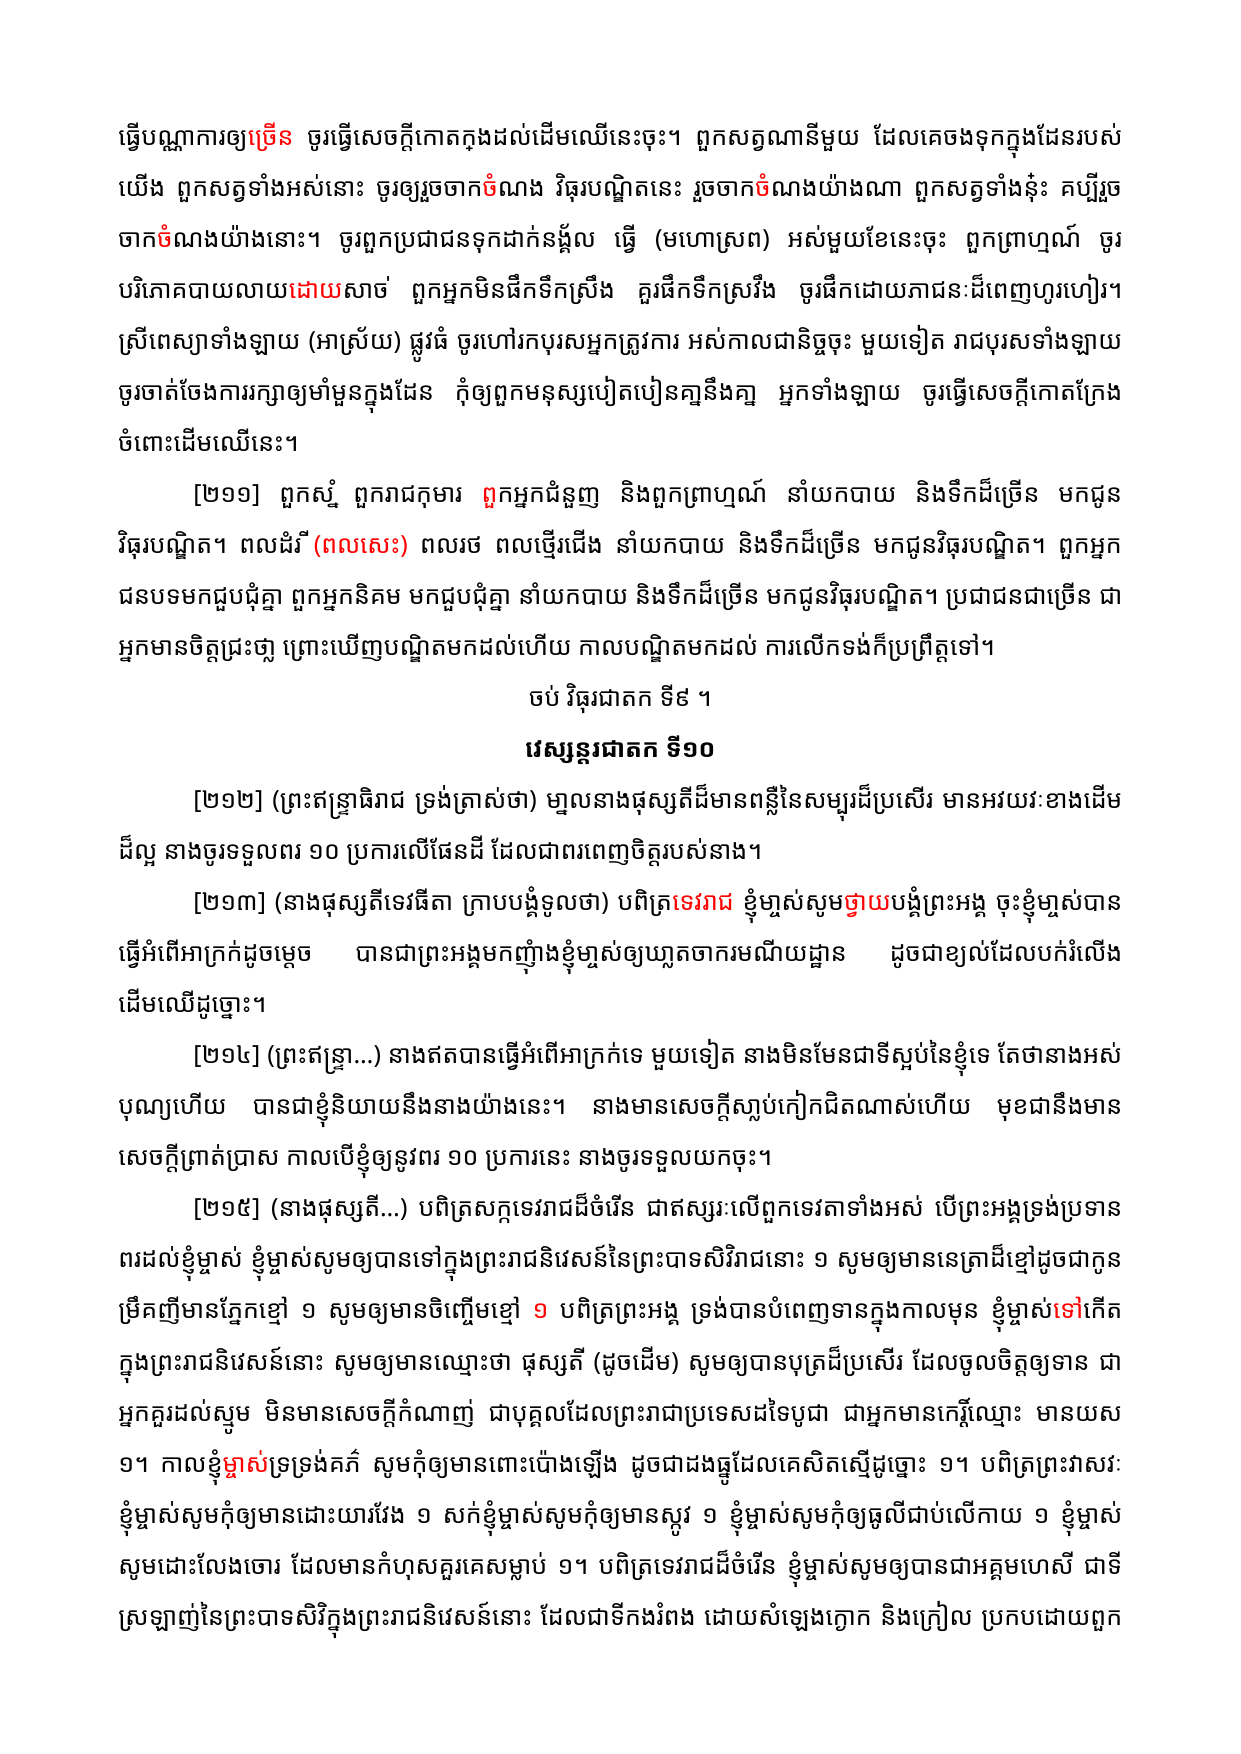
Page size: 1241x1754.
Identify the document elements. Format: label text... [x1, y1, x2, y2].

text [២១៤] (ព្រះឥន្រ្ទា…) នាងឥតបានធើ្វអំពើអាក្រក់ទេ មួយទៀត នាងមិន​មែនជាទី​ស្អប់នៃ​ខ្ញុំទេ តែថា​នាងអស់​បុណ្យហើយ បានជា​ខ្ញុំនិយាយ​នឹងនាង​យ៉ាងនេះ។ នាងមាន​សេចក្តី​សា្លប់កៀក​ជិតណាស់​ហើយ មុខជា​នឹងមាន​សេចក្តី​ព្រាត់ប្រាស កាលបើ​ខ្ញុំឲ្យ​នូវពរ ១០ ប្រការ​នេះ នាងចូរ​ទទួល​យកចុះ។ [118, 1037, 1122, 1173]
text [២១៥] (នាងផុស្សតី…) បពិត្រសក្កទេវរាជដ៏ចំរើន ជាឥស្សរៈ​លើពួក​ទេវតា​ទាំងអស់ បើព្រះអង្គ​ទ្រង់ប្រទាន​ពរដល់​ខ្ញុំម្ចាស់ ខ្ញុំម្ចាស់​សូមឲ្យ​បានទៅ​ក្នុង​ព្រះរាជ​និវេសន៍​នៃព្រះបាទ​សិវិរាជ​នោះ ១ សូមឲ្យ​មាននេត្រា​ដ៏ខ្មៅ​ដូចជាកូន​ម្រឹគញី​មាន​ភែ្នកខ្មៅ ១ សូមឲ្យ​មាន​ចិញ្ចើមខ្មៅ ១ បពិត្រ​ព្រះអង្គ ទ្រង់បាន​បំពេញ​ទាន​ក្នុងកាល​មុន ខ្ញុំម្ចាស់​ទៅកើតក្នុង​ព្រះរាជ​និវេសន៍​នោះ សូមឲ្យ​មាន​ឈ្មោះថា ផុស្សតី (ដូចដើម) សូមឲ្យ​បានបុត្រ​ដ៏ប្រសើរ ដែលចូល​ចិត្ត​ឲ្យទាន ជាអ្នក​គួរដល់​ស្មូម មិនមាន​សេចក្តី​កំណាញ់ ជាបុគ្គល​ដែលព្រះរាជា​ប្រទេស​ដទៃបូជា ជាអ្នក​មានកេរ្តិ៍ឈ្មោះ មានយស ១។ កាលខ្ញុំ​ម្ចាស់​ទ្រទ្រង់គភ៌ សូមកុំឲ្យ​មានពោះ​ប៉ោងឡើង ដូចជា​ដងធ្នូដែល​គេសិត​ស្មើដូច្នោះ ១។ បពិត្រ​ព្រះវាសវៈ ខ្ញុំម្ចាស់​សូមកុំឲ្យ​មានដោះ​យារវែង ១ សក់ខ្ញុំម្ចាស់​សូមកុំ​ឲ្យមាន​ស្កូវ ១ ខ្ញុំម្ចាស់​សូមកុំ​ឲ្យធូលី​ជាប់លើ​កាយ ១ ខ្ញុំម្ចាស់​សូមដោះ​លែងចោរ ដែលមាន​កំហុសគួរគេ​សម្លាប់ ១។ បពិត្រ​ទេវរាជ​ដ៏ចំរើន ខ្ញុំម្ចាស់​សូមឲ្យបាន​ជាអគ្គមហេសី ជាទី​ស្រឡាញ់​នៃ​ព្រះបាទ​សិវិ​ក្នុងព្រះរាជ​និវេសន៍នោះ ដែលជា​ទីកងរំពង ដោយ​សំឡេង​ក្ងោក និងក្រៀល ប្រកប​ដោយពួក​នាងនារី​ដ៏ប្រសើរ ដេរដាស​ដោយ​មនុស្សគម និង​មនុស្សតឿ ជាព្រះរាជ​និវេសន៍​ដែលពួក​អ្នកសូទ្រៈ និងពួកអ្នក​មគធៈ​សរសើរ​ហើយ ដ៏​គឹកកង​ដោយ​សំឡេង​នៃសន្ទះ​ទា្វរបង្អួច​ដ៏ពិចិត្រ ដែល​ជាទី​មានពួក​ជនដាស់​គ្នាឲ្យ​ផឹកសុរា និងឲ្យ​បរិភោគ​សាច់។ [118, 1190, 1122, 1632]
text [២១២] (ព្រះឥន្រ្ទាធិរាជ ទ្រង់ត្រាស់ថា) មា្នលនាង​ផុស្សតី​ដ៏មានពន្លឺ​នៃសម្បុរ​ដ៏ប្រសើរ មានអវយវៈ​ខាងដើម​ដ៏ល្អ នាងចូរ​ទទួលពរ ១០ ប្រការ​លើផែនដី ដែលជា​ពរពេញ​ចិត្តរបស់​នាង។ [118, 782, 1122, 867]
text វេស្សន្តរជាតក ទី១០ [118, 731, 1122, 765]
text [២១១] ពួកស្នំ ពួករាជកុមារ ពួកអ្នកជំនួញ និងពួក​ព្រាហ្មណ៍ នាំយក​បាយ និងទឹក​ដ៏ច្រើន មកជូន​វិធុរបណ្ឌិត។ ពលដំរី (ពលសេះ) ពលរថ ពលថើ្មរជើង នាំយក​បាយ និងទឹក​ដ៏ច្រើន មកជូន​វិធុរបណ្ឌិត។ ពួកអ្នក​ជនបទ​មកជួបជុំគ្នា ពួកអ្នក​និគម មកជួប​ជុំគ្នា នាំយក​បាយ និងទឹក​ដ៏ច្រើន មកជូន​វិធុរបណ្ឌិត។ ប្រជាជន​ជាច្រើន ជាអ្នក​មានចិត្ត​ជ្រះថា្ល ព្រោះឃើញ​បណ្ឌិត​មកដល់ហើយ កាលបណ្ឌិត​មកដល់ ការលើក​ទង់ក៏​ប្រព្រឹត្ត​ទៅ។ [118, 475, 1122, 663]
text ចប់ វិធុរជាតក ទី៩ ។ [118, 679, 1122, 714]
text [២១០] (ព្រះរាជា…) ដើមឈើដុះទៀបទ្វារដំណាក់​របស់យើង មានដើម​សម្រេច​ដោយប្រាជា្ញ មែករបស់​ឈើនោះ​សម្រេច​ដោយសីល ដើមឈើ (នោះ) សម្រេច​ដោយ​ប្រាជា្ញ​ខ្ជាប់ខ្ជួន ​តាំងនៅ​ក្នុងអត្ថ និងធម៌ មានផែ្ល​ជាបញ្ចគោរស ដេរដាស​ដោយដំរី គោ និងសេះ។ កាល​ដើមឈើ​នោះ គឹកកង​ដោយការរាំ ការច្រៀង និងតន្រ្តី បុរស (ខៅ្មមា្នក់) កាត់ដើម​ឈើនោះ ហើយញុំាង​សេនា ​(ឲ្យរត់ទៅ) បណ្ឌិត​នេះ ទុក​ដូចជា​ដើមឈើ​របស់​យើងនោះ មកកាន់​លំនៅ​របស់ខ្លួន​វិញហើយ អ្នកទាំងឡាយ ចូរធើ្វ​សេចក្តី​កោតក្រែង​ដើមឈើ​នេះ។ ជនទាំងឡាយ​ណានីមួយ មានចិត្ត​ត្រេកអរ (ដោយយស) ព្រោះបច្ច័យ​នៃយើង ពួកជន​ទាំងអស់​នោះ ចូរធើ្វ (ចិត្តរបស់​ខ្លួន) ឲ្យប្រាកដ​ក្នុងថៃ្ងនេះ​ចុះ អ្នកទាំងឡាយ​ធ្វើបណ្ណាការ​ឲ្យច្រើន ចូរធ្វើ​សេចក្ដីកោត​ក្រែងដល់​ដើមឈើ​នេះចុះ។ ពួកសត្វណា​នីមួយ ដែលគេចង​ទុក​ក្នុងដែន​របស់យើង ពួកសត្វ​ទាំងអស់​នោះ ​ចូរឲ្យ​រួចចាក​ចំណង វិធុរបណ្ឌិត​នេះ រួចចាក​ចំណង​យ៉ាងណា ពួកសត្វ​ទាំងនុ៎ះ គប្បីរួច​ចាកចំណង​យ៉ាងនោះ។ ចូរពួក​ប្រជាជន​ទុកដាក់​នង្គ័ល ធើ្វ (មហោស្រព) អស់មួយ​ខែនេះ​ចុះ ពួក​ព្រាហ្មណ៍ ចូរបរិភោគ​បាយ​លាយដោយសាច់ ពួកអ្នក​មិនផឹក​ទឹកស្រឹង គួរផឹកទឹក​ស្រវឹង ចូរផឹក​ដោយភាជនៈ​ដ៏ពេញ​ហូរហៀរ។ ស្រីពេស្យា​ទាំងឡាយ (អាស្រ័យ) ផ្លូវធំ ចូរហៅ​រកបុរស​អ្នកត្រូវ​ការ អស់​កាល​ជានិច្ចចុះ មួយទៀត រាជបុរស​ទាំងឡាយ ចូរចាត់ចែង​ការរក្សា​ឲ្យមាំមួន​ក្នុង​ដែន កុំឲ្យពួក​មនុស្ស​បៀតបៀន​គា្ននឹងគា្ន អ្នក​ទាំងឡាយ ចូរធើ្វ​សេចក្តីកោត​ក្រែង​ចំពោះដើម​ឈើនេះ។ [118, 118, 1122, 458]
text [២១៣] (នាងផុស្សតីទេវធីតា ក្រាបបង្គំទូលថា) បពិត្រទេវរាជ ខ្ញុំមា្ចស់​សូមថ្វាយ​បង្គំ​ព្រះអង្គ ចុះខ្ញុំមា្ចស់​បានធើ្វ​អំពើអាក្រក់​ដូចមេ្តច បានជា​ព្រះអង្គ​មកញុំាង​ខ្ញុំមា្ចស់​ឲ្យឃា្លត​ចាក​រមណីយដ្ឋាន ដូចជា​ខ្យល់ដែល​បក់រំលើង​ដើមឈើ​ដូច្នោះ។ [118, 884, 1122, 1020]
